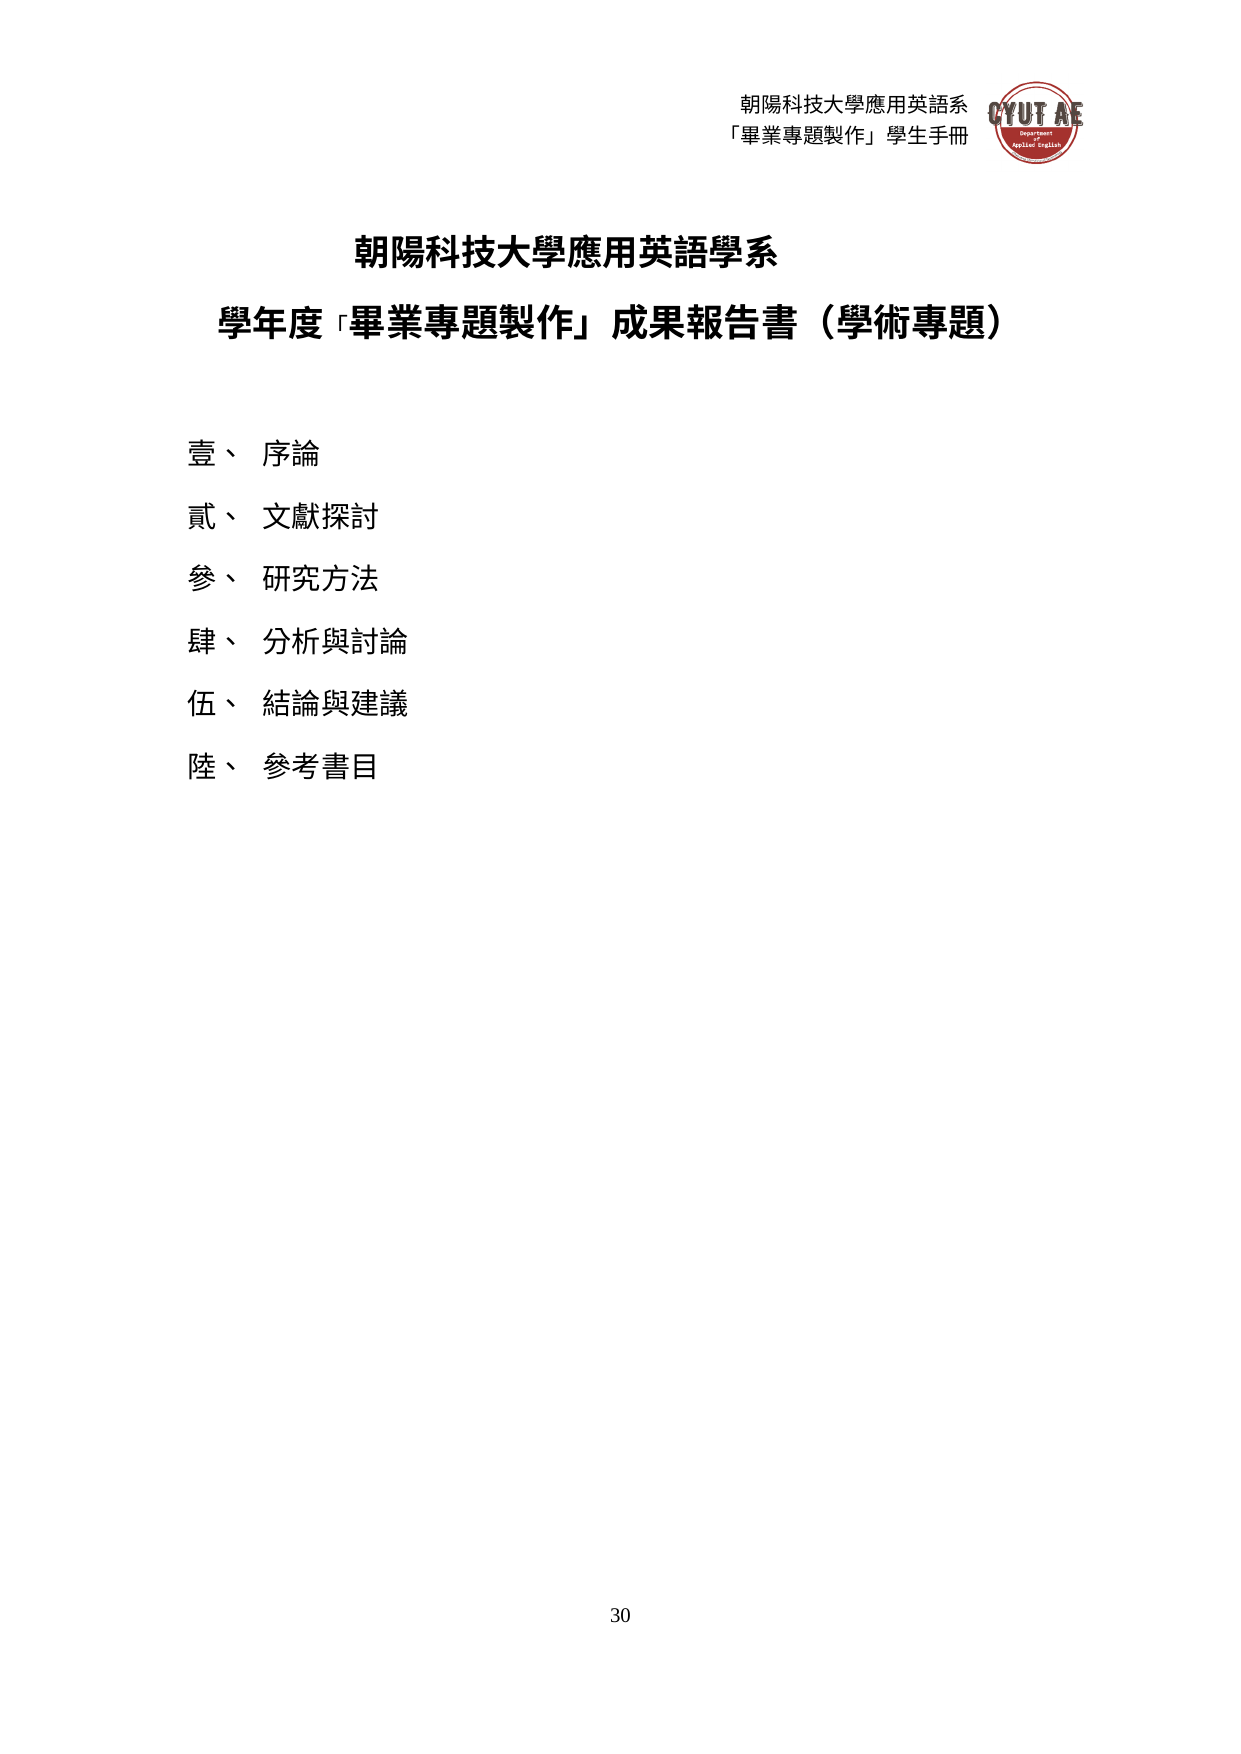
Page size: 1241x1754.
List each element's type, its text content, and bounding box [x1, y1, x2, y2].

text 學年度「畢業專題製作」成果報告書（學術專題） [187, 278, 1053, 340]
list 分析與討論 [187, 598, 1053, 660]
list 文獻探討 [187, 473, 1053, 535]
list 參考書目 [187, 723, 1053, 785]
list 序論 [187, 410, 1053, 473]
text 朝陽科技大學應用英語學系 [187, 208, 1053, 270]
list 結論與建議 [187, 660, 1053, 723]
list 研究方法 [187, 535, 1053, 598]
